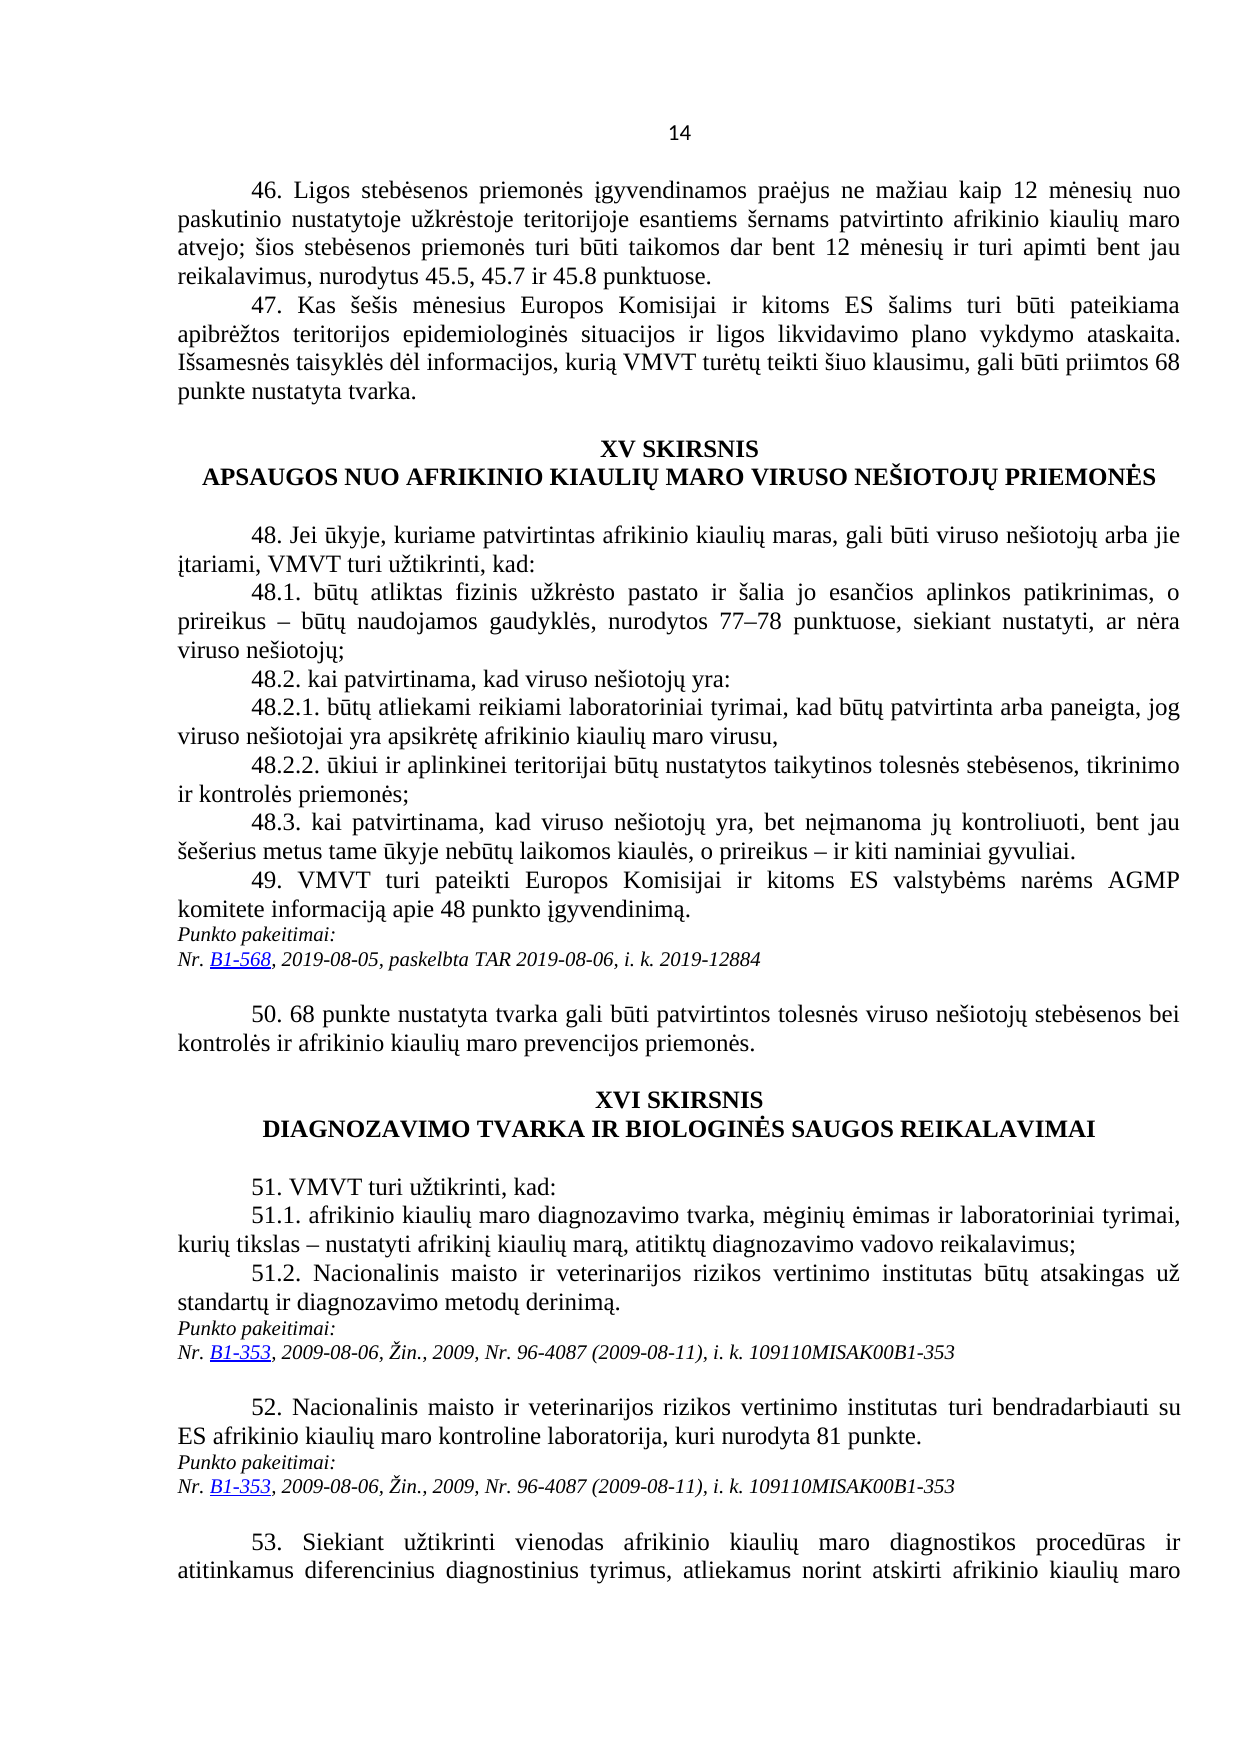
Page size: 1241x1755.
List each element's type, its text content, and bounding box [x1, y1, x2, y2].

text Nr. B1-568, 2019-08-05, paskelbta TAR 2019-08-06, i. k. 2019-12884 [177, 946, 1181, 971]
text 48.2.1. būtų atliekami reikiami laboratoriniai tyrimai, kad būtų patvirtinta arba paneigta, jog viruso nešiotojai yra apsikrėtę afrikinio kiaulių maro virusu, [177, 692, 1181, 750]
text 47. Kas šešis mėnesius Europos Komisijai ir kitoms ES šalims turi būti pateikiama apibrėžtos teritorijos epidemiologinės situacijos ir ligos likvidavimo plano vykdymo ataskaita. Išsamesnės taisyklės dėl informacijos, kurią VMVT turėtų teikti šiuo klausimu, gali būti priimtos 68 punkte nustatyta tvarka. [177, 290, 1181, 405]
text 51.1. afrikinio kiaulių maro diagnozavimo tvarka, mėginių ėmimas ir laboratoriniai tyrimai, kurių tikslas – nustatyti afrikinį kiaulių marą, atitiktų diagnozavimo vadovo reikalavimus; [177, 1201, 1181, 1258]
text 50. 68 punkte nustatyta tvarka gali būti patvirtintos tolesnės viruso nešiotojų stebėsenos bei kontrolės ir afrikinio kiaulių maro prevencijos priemonės. [177, 999, 1181, 1057]
text 51.2. Nacionalinis maisto ir veterinarijos rizikos vertinimo institutas būtų atsakingas už standartų ir diagnozavimo metodų derinimą. [177, 1258, 1181, 1316]
text 48. Jei ūkyje, kuriame patvirtintas afrikinio kiaulių maras, gali būti viruso nešiotojų arba jie įtariami, VMVT turi užtikrinti, kad: [177, 520, 1181, 577]
text Punkto pakeitimai: [177, 1316, 1181, 1339]
text Punkto pakeitimai: [177, 922, 1181, 946]
text DIAGNOZAVIMO TVARKA IR BIOLOGINĖS SAUGOS REIKALAVIMAI [177, 1114, 1181, 1143]
text XVI SKIRSNIS [177, 1086, 1181, 1114]
text 48.2. kai patvirtinama, kad viruso nešiotojų yra: [177, 664, 1181, 692]
text 48.2.2. ūkiui ir aplinkinei teritorijai būtų nustatytos taikytinos tolesnės stebėsenos, tikrinimo ir kontrolės priemonės; [177, 750, 1181, 807]
text XV SKIRSNIS [177, 434, 1181, 462]
text 49. VMVT turi pateikti Europos Komisijai ir kitoms ES valstybėms narėms AGMP komitete informaciją apie 48 punkto įgyvendinimą. [177, 865, 1181, 922]
text 51. VMVT turi užtikrinti, kad: [177, 1172, 1181, 1201]
text 52. Nacionalinis maisto ir veterinarijos rizikos vertinimo institutas turi bendradarbiauti su ES afrikinio kiaulių maro kontroline laboratorija, kuri nurodyta 81 punkte. [177, 1392, 1181, 1450]
text 53. Siekiant užtikrinti vienodas afrikinio kiaulių maro diagnostikos procedūras ir atitinkamus diferencinius diagnostinius tyrimus, atliekamus norint atskirti afrikinio kiaulių maro [177, 1527, 1181, 1584]
text APSAUGOS NUO AFRIKINIO KIAULIŲ MARO VIRUSO NEŠIOTOJŲ PRIEMONĖS [177, 462, 1181, 491]
text 48.3. kai patvirtinama, kad viruso nešiotojų yra, bet neįmanoma jų kontroliuoti, bent jau šešerius metus tame ūkyje nebūtų laikomos kiaulės, o prireikus – ir kiti naminiai gyvuliai. [177, 807, 1181, 865]
text Nr. B1-353, 2009-08-06, Žin., 2009, Nr. 96-4087 (2009-08-11), i. k. 109110MISAK00B1-353 [177, 1339, 1181, 1364]
text Punkto pakeitimai: [177, 1450, 1181, 1474]
text Nr. B1-353, 2009-08-06, Žin., 2009, Nr. 96-4087 (2009-08-11), i. k. 109110MISAK00B1-353 [177, 1474, 1181, 1498]
text 46. Ligos stebėsenos priemonės įgyvendinamos praėjus ne mažiau kaip 12 mėnesių nuo paskutinio nustatytoje užkrėstoje teritorijoje esantiems šernams patvirtinto afrikinio kiaulių maro atvejo; šios stebėsenos priemonės turi būti taikomos dar bent 12 mėnesių ir turi apimti bent jau reikalavimus, nurodytus 45.5, 45.7 ir 45.8 punktuose. [177, 175, 1181, 290]
text 48.1. būtų atliktas fizinis užkrėsto pastato ir šalia jo esančios aplinkos patikrinimas, o prireikus – būtų naudojamos gaudyklės, nurodytos 77–78 punktuose, siekiant nustatyti, ar nėra viruso nešiotojų; [177, 577, 1181, 664]
